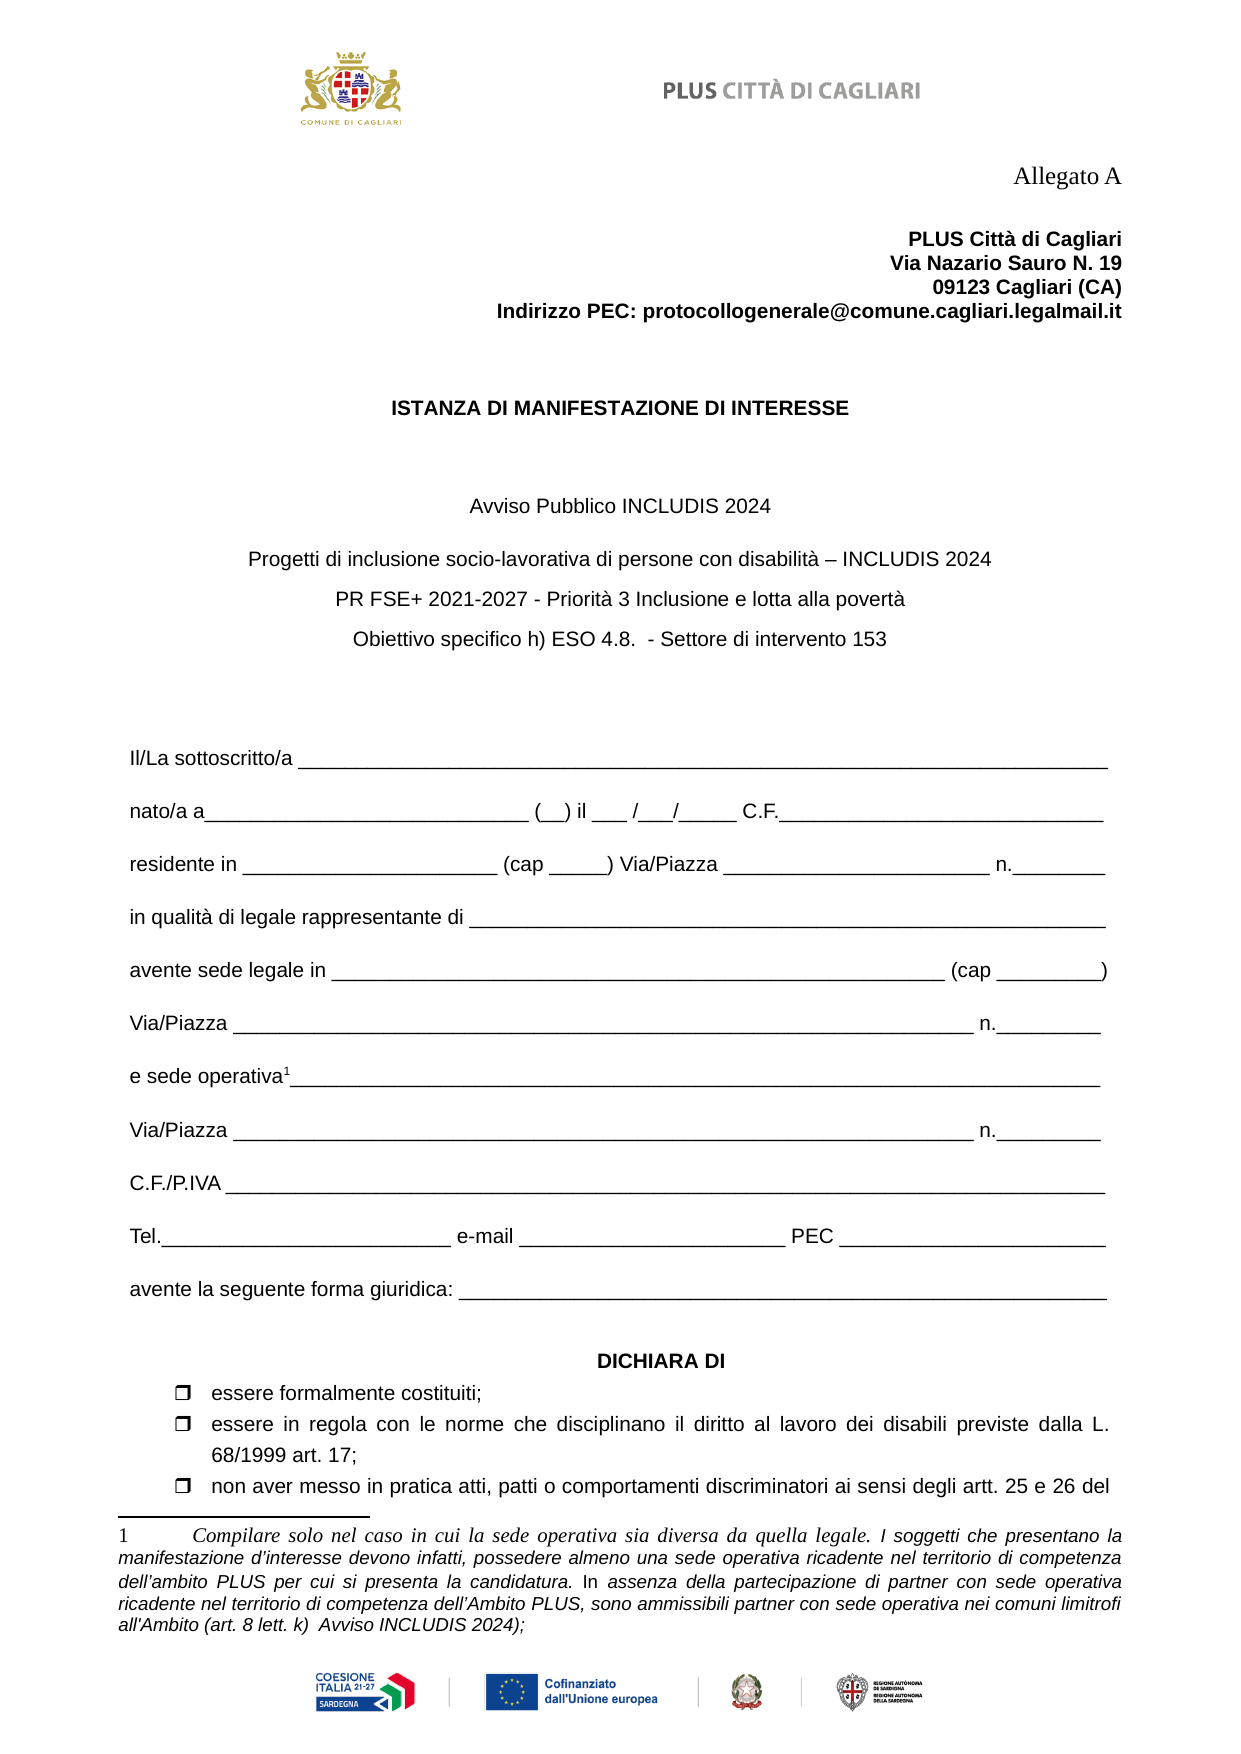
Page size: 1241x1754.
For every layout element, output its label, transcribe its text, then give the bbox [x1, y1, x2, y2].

table_cell e sede operativa______________________________________________________________________ [118, 1047, 1122, 1100]
subtitle ISTANZA DI MANIFESTAZIONE DI INTERESSE [118, 396, 391, 420]
table_cell Via/Piazza ________________________________________________________________ n._________ [118, 1100, 1122, 1153]
text Via Nazario Sauro N. 19 [118, 251, 1122, 275]
table_cell Via/Piazza ________________________________________________________________ n._________ [118, 994, 1122, 1047]
table_cell in qualità di legale rappresentante di _______________________________________________________ [118, 888, 1122, 941]
table_cell nato/a a____________________________ (__) il ___ /___/_____ C.F.____________________________ [118, 781, 1122, 834]
text PR FSE+ 2021-2027 - Priorità 3 Inclusione e lotta alla povertà [118, 581, 1122, 613]
text Allegato A [118, 161, 1122, 190]
table_cell DICHIARA DI essere formalmente costituiti; essere in regola con le norme che disciplinano il diritto al lavoro dei disabili previste dalla L. 68/1999 art. 17; non aver messo in pratica atti, patti o comportamenti discriminatori ai sensi degli artt. 25 e 26 del Decreto legislativo 198/2006 “Codice delle pari opportunità tra uomo e donna ai sensi dell’articolo 6 della legge 28 novembre 2005 n. 246”, accertati da parte della direzione provinciale del lavoro territorialmente competente; non trovarsi in stato di fallimento, di liquidazione, di cessazione di attività o di concordato preventivo e in qualsiasi altra situazione equivalente secondo la legislazione del proprio stato, ovvero di non avere in corso un procedimento per la dichiarazione di una di tali situazioni e che tali circostanze non si sono verificate nell’ultimo quinquennio: non aver nessun rappresentante legale condannato, con sentenza passata in giudicato, per qualsiasi reato che determina l’incapacità a contrarre con la P.A.; non aver nessun rappresentante legale nei cui confronti siano pendenti procedimenti per l'applicazione di una delle misure di prevenzione di cui art. 6 del decreto legislativo n. 159 del 2011 o di una delle cause ostative previste dall'art. 67 del decreto legislativo n. 159 del 2011; osservare ed applicare integralmente il trattamento economico e normativo previsto dal Contratto Collettivo Nazionale del Lavoro e rispettare tutti gli adempimenti assicurativi, previdenziali e fiscali derivanti dalle leggi in vigore, nella piena osservanza dei termini e modalità previsti dalle leggi medesime; essere in regola in materia di contribuzione previdenziale, assicurativa e assistenziale; essere in regola in materia di imposte e tasse; essere iscritta nel Registro delle Imprese della CCIAA ovvero nel REA in uno dei settori ATECO coerenti con le finalità e le attività di cui all’Avviso INCLUDIS 2024 e, nello specifico __________________________________________________________________________; essere in possesso di partita IVA/codice fiscale; [per gli enti di terzo settore] avere almeno una sede operativa ricadente nel territorio di competenza dell’Ambito PLUS per cui si presenta la candidatura; oppure, [per gli enti di terzo settore] avere almeno una sede operativa ricadente in un comune limitrofo al territorio di competenza dell’Ambito PLUS per cui si presenta la candidatura; non aver avanzato, a valere su altri fondi, richiesta di contributo per il/i progetto/i presentato/i; non aver ottenuto altre agevolazioni pubbliche per le spese oggetto della domanda presentata; [per gli enti di terzo settore] aver realizzato nel triennio precedente alla data di pubblicazione del presente Avviso, progetti di inserimento socio-lavorativo e inclusione sociale in favore di soggetti svantaggiati o coerenti con la tipologia di destinatari di cui all’art. 6 dell’Avviso INCLUDIS 2024 (come da tabelle di seguito allegate). [per gli enti del terzo settore] non aver concluso contratti di lavoro subordinato autonomo e, comunque, di non aver attribuito incarichi ad ex dipendenti che hanno esercitato poteri autoritativi o negoziali per conto della Regione Autonoma della Sardegna, nei tre anni successivi alla cessazione del rapporto di lavoro con l’Amministrazione regionale, nel rispetto dell’articolo 53, comma 16-ter, del D.lgs. n.165/2011 (Clausola di Pantouflage); [solo se cooperative sociali, organizzazioni di volontariato o associazioni di promozione sociale] DICHIARA INOLTRE DI: [dichiarazione specifica per le cooperative sociali] essere inserita nell’Albo regionale delle cooperative sociali e dei loro consorzi, ai sensi della Legge 8 novembre 1991, n. 381 "Disciplina delle cooperative sociali" e della Legge Regionale 22 aprile 1997, n. 16 “Norme per la promozione e lo sviluppo della cooperazione sociale”; [dichiarazione specifica per le organizzazioni di volontariato] essere iscritte nella sezione “a) Organizzazioni di volontariato” del Registro unico nazionale del terzo settore di cui al decreto legislativo 03/07/2017, n. 117 “Codice del Terzo settore, a norma dell'articolo 1, comma 2, lettera b), della legge 6 giugno 2016, n. 106”;”; [dichiarazione specifica per le associazioni di promozione sociale] essere iscritte nella sezione “b) Associazioni di promozione sociale” del Registro unico nazionale del terzo settore di cui al decreto legislativo 03/07/2017, n. 117 “Codice del Terzo settore, a norma dell'articolo 1, comma 2, lettera b), della legge 6 giugno 2016, n. 106”; [118, 1313, 1122, 1500]
text Indirizzo PEC: protocollogenerale@comune.cagliari.legalmail.it [118, 299, 1122, 323]
table_cell residente in ______________________ (cap _____) Via/Piazza _______________________ n.________ [118, 835, 1122, 888]
subtitle ISTANZA DI MANIFESTAZIONE DI INTERESSE [849, 396, 1122, 420]
picture [183, 23, 1033, 147]
table_cell Tel._________________________ e-mail _______________________ PEC _______________________ [118, 1206, 1122, 1259]
table_cell C.F./P.IVA ____________________________________________________________________________ [118, 1153, 1122, 1206]
text Avviso Pubblico INCLUDIS 2024 [118, 493, 1122, 517]
table_cell avente la seguente forma giuridica: ________________________________________________________ [118, 1260, 1122, 1313]
table_cell avente sede legale in _____________________________________________________ (cap _________) [118, 941, 1122, 994]
text Obiettivo specifico h) ESO 4.8. - Settore di intervento 153 [118, 621, 1122, 652]
table_header Il/La sottoscritto/a ______________________________________________________________________ [118, 728, 1122, 781]
text Progetti di inclusione socio-lavorativa di persone con disabilità – INCLUDIS 2024 [118, 542, 1122, 573]
text PLUS Città di Cagliari [118, 227, 1122, 251]
text 09123 Cagliari (CA) [118, 275, 1122, 299]
picture [310, 1669, 930, 1716]
